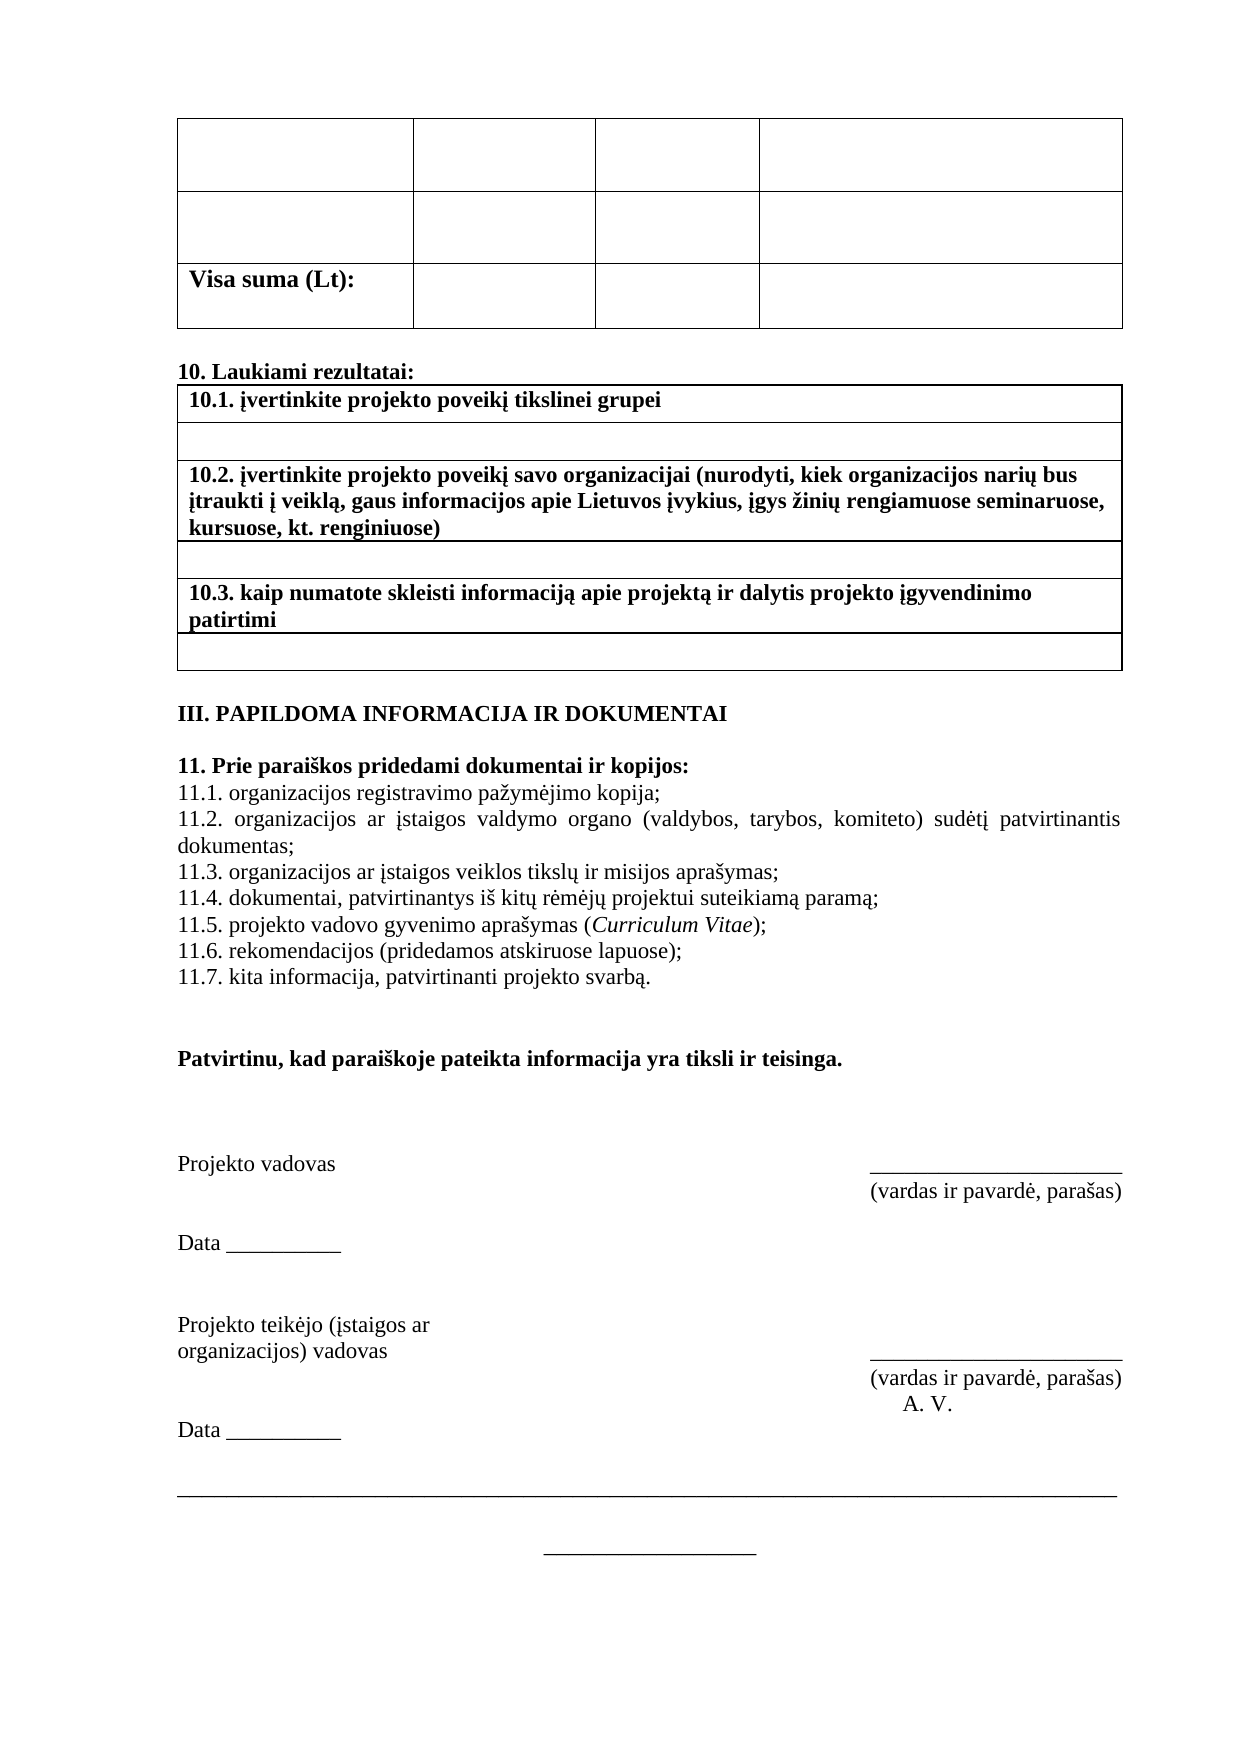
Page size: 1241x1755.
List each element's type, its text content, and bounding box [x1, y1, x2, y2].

table_cell [178, 119, 413, 191]
text 11.4. dokumentai, patvirtinantys iš kitų rėmėjų projektui suteikiamą paramą; [177, 884, 1122, 911]
text 11.7. kita informacija, patvirtinanti projekto svarbą. [177, 963, 1122, 990]
text 10. Laukiami rezultatai: [177, 358, 1122, 384]
text 11.2. organizacijos ar įstaigos valdymo organo (valdybos, tarybos, komiteto) sudėtį patvirtinantis dokumentas; [177, 805, 1122, 858]
table_cell [760, 264, 1122, 328]
text _ [177, 1471, 1122, 1500]
text (vardas ir pavardė, parašas) [177, 1177, 1122, 1203]
table_cell [178, 423, 1121, 459]
table_cell [596, 192, 759, 263]
table_cell [596, 264, 759, 328]
text 11. Prie paraiškos pridedami dokumentai ir kopijos: [177, 753, 1122, 779]
table_header 10.1. įvertinkite projekto poveikį tikslinei grupei [178, 386, 1121, 422]
text organizacijos) vadovas ______________________ [177, 1337, 1122, 1363]
text A. V. [865, 1390, 1122, 1416]
table_cell Visa suma (Lt): [178, 264, 413, 328]
text Projekto teikėjo (įstaigos ar [177, 1311, 1122, 1337]
table_cell [414, 119, 595, 191]
text 11.5. projekto vadovo gyvenimo aprašymas (Curriculum Vitae); [177, 911, 1122, 937]
text Projekto vadovas ______________________ [177, 1150, 1122, 1177]
text 11.3. organizacijos ar įstaigos veiklos tikslų ir misijos aprašymas; [177, 858, 1122, 884]
text 11.6. rekomendacijos (pridedamos atskiruose lapuose); [177, 937, 1122, 963]
table_cell 10.2. įvertinkite projekto poveikį savo organizacijai (nurodyti, kiek organizacijos narių bus įtraukti į veiklą, gaus informacijos apie Lietuvos įvykius, įgys žinių rengiamuose seminaruose, kursuose, kt. renginiuose) [178, 461, 1121, 540]
text Data __________ [177, 1229, 1122, 1256]
table_cell [414, 192, 595, 263]
table_cell [178, 634, 1121, 669]
table_cell [596, 119, 759, 191]
text (vardas ir pavardė, parašas) [177, 1363, 1122, 1390]
table_cell [760, 119, 1122, 191]
text Patvirtinu, kad paraiškoje pateikta informacija yra tiksli ir teisinga. [177, 1045, 1122, 1071]
text _________________ [177, 1529, 1122, 1558]
text III. PAPILDOMA INFORMACIJA IR DOKUMENTAI [177, 700, 1122, 726]
text Data __________ [177, 1416, 1122, 1443]
table_cell [178, 192, 413, 263]
table_cell [414, 264, 595, 328]
text 11.1. organizacijos registravimo pažymėjimo kopija; [177, 779, 1122, 805]
table_cell 10.3. kaip numatote skleisti informaciją apie projektą ir dalytis projekto įgyvendinimo patirtimi [178, 579, 1121, 632]
table_cell [760, 192, 1122, 263]
table_cell [178, 542, 1121, 578]
